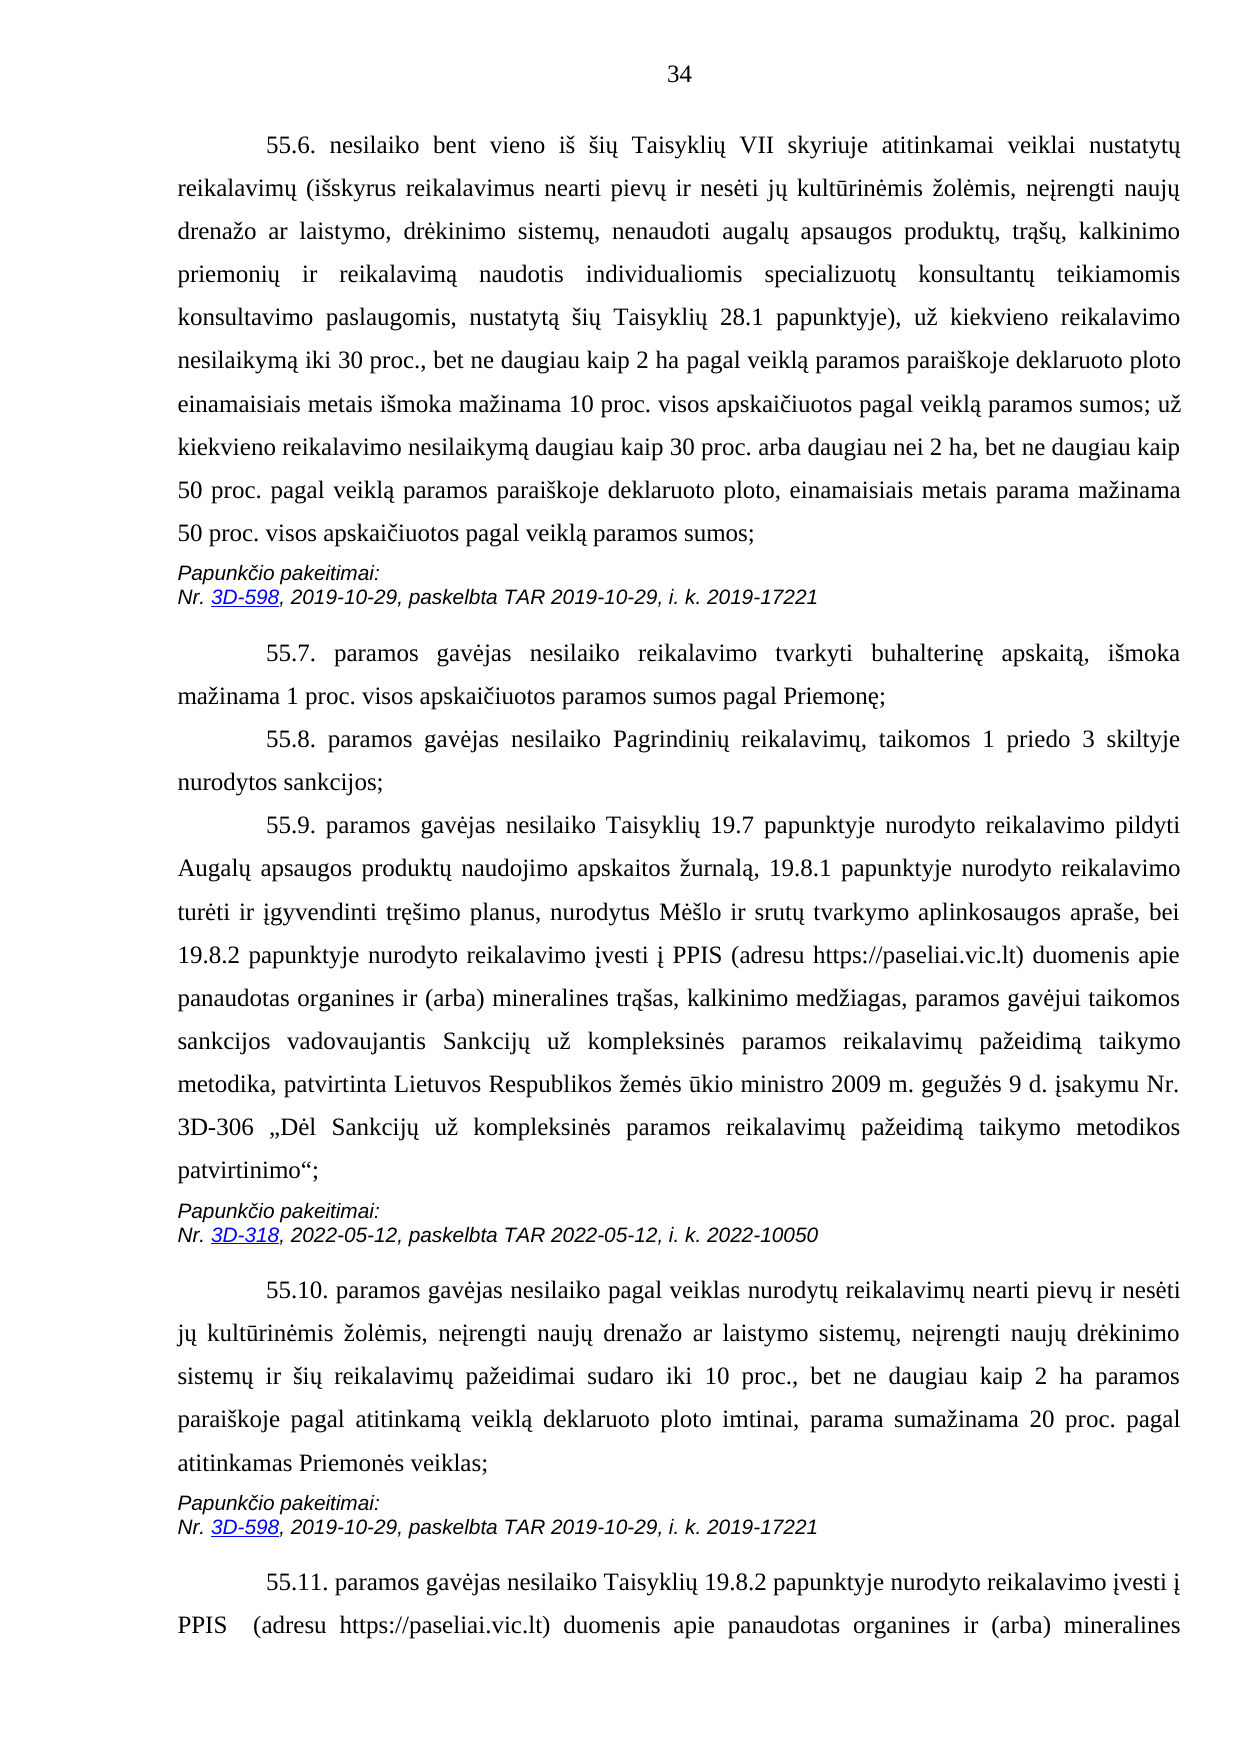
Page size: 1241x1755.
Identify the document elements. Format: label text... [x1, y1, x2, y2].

text 55.10. paramos gavėjas nesilaiko pagal veiklas nurodytų reikalavimų nearti pievų ir nesėti jų kultūrinėmis žolėmis, neįrengti naujų drenažo ar laistymo sistemų, neįrengti naujų drėkinimo sistemų ir šių reikalavimų pažeidimai sudaro iki 10 proc., bet ne daugiau kaip 2 ha paramos paraiškoje pagal atitinkamą veiklą deklaruoto ploto imtinai, parama sumažinama 20 proc. pagal atitinkamas Priemonės veiklas; [177, 1275, 1181, 1476]
text 55.9. paramos gavėjas nesilaiko Taisyklių 19.7 papunktyje nurodyto reikalavimo pildyti Augalų apsaugos produktų naudojimo apskaitos žurnalą, 19.8.1 papunktyje nurodyto reikalavimo turėti ir įgyvendinti tręšimo planus, nurodytus Mėšlo ir srutų tvarkymo aplinkosaugos apraše, bei 19.8.2 papunktyje nurodyto reikalavimo įvesti į PPIS (adresu https://paseliai.vic.lt) duomenis apie panaudotas organines ir (arba) mineralines trąšas, kalkinimo medžiagas, paramos gavėjui taikomos sankcijos vadovaujantis Sankcijų už kompleksinės paramos reikalavimų pažeidimą taikymo metodika, patvirtinta Lietuvos Respublikos žemės ūkio ministro 2009 m. gegužės 9 d. įsakymu Nr. 3D-306 „Dėl Sankcijų už kompleksinės paramos reikalavimų pažeidimą taikymo metodikos patvirtinimo“; [177, 810, 1181, 1184]
text Nr. 3D-318, 2022-05-12, paskelbta TAR 2022-05-12, i. k. 2022-10050 [177, 1222, 1181, 1246]
text Nr. 3D-598, 2019-10-29, paskelbta TAR 2019-10-29, i. k. 2019-17221 [177, 1515, 1181, 1539]
text Papunkčio pakeitimai: [177, 1198, 1181, 1222]
text Nr. 3D-598, 2019-10-29, paskelbta TAR 2019-10-29, i. k. 2019-17221 [177, 585, 1181, 609]
text 55.7. paramos gavėjas nesilaiko reikalavimo tvarkyti buhalterinę apskaitą, išmoka mažinama 1 proc. visos apskaičiuotos paramos sumos pagal Priemonę; [177, 638, 1181, 710]
text 55.6. nesilaiko bent vieno iš šių Taisyklių VII skyriuje atitinkamai veiklai nustatytų reikalavimų (išskyrus reikalavimus nearti pievų ir nesėti jų kultūrinėmis žolėmis, neįrengti naujų drenažo ar laistymo, drėkinimo sistemų, nenaudoti augalų apsaugos produktų, trąšų, kalkinimo priemonių ir reikalavimą naudotis individualiomis specializuotų konsultantų teikiamomis konsultavimo paslaugomis, nustatytą šių Taisyklių 28.1 papunktyje), už kiekvieno reikalavimo nesilaikymą iki 30 proc., bet ne daugiau kaip 2 ha pagal veiklą paramos paraiškoje deklaruoto ploto einamaisiais metais išmoka mažinama 10 proc. visos apskaičiuotos pagal veiklą paramos sumos; už kiekvieno reikalavimo nesilaikymą daugiau kaip 30 proc. arba daugiau nei 2 ha, bet ne daugiau kaip 50 proc. pagal veiklą paramos paraiškoje deklaruoto ploto, einamaisiais metais parama mažinama 50 proc. visos apskaičiuotos pagal veiklą paramos sumos; [177, 130, 1181, 547]
text 55.11. paramos gavėjas nesilaiko Taisyklių 19.8.2 papunktyje nurodyto reikalavimo įvesti į PPIS (adresu https://paseliai.vic.lt) duomenis apie panaudotas organines ir (arba) mineralines [177, 1567, 1181, 1639]
text 55.8. paramos gavėjas nesilaiko Pagrindinių reikalavimų, taikomos 1 priedo 3 skiltyje nurodytos sankcijos; [177, 724, 1181, 796]
text Papunkčio pakeitimai: [177, 1491, 1181, 1515]
text Papunkčio pakeitimai: [177, 561, 1181, 585]
